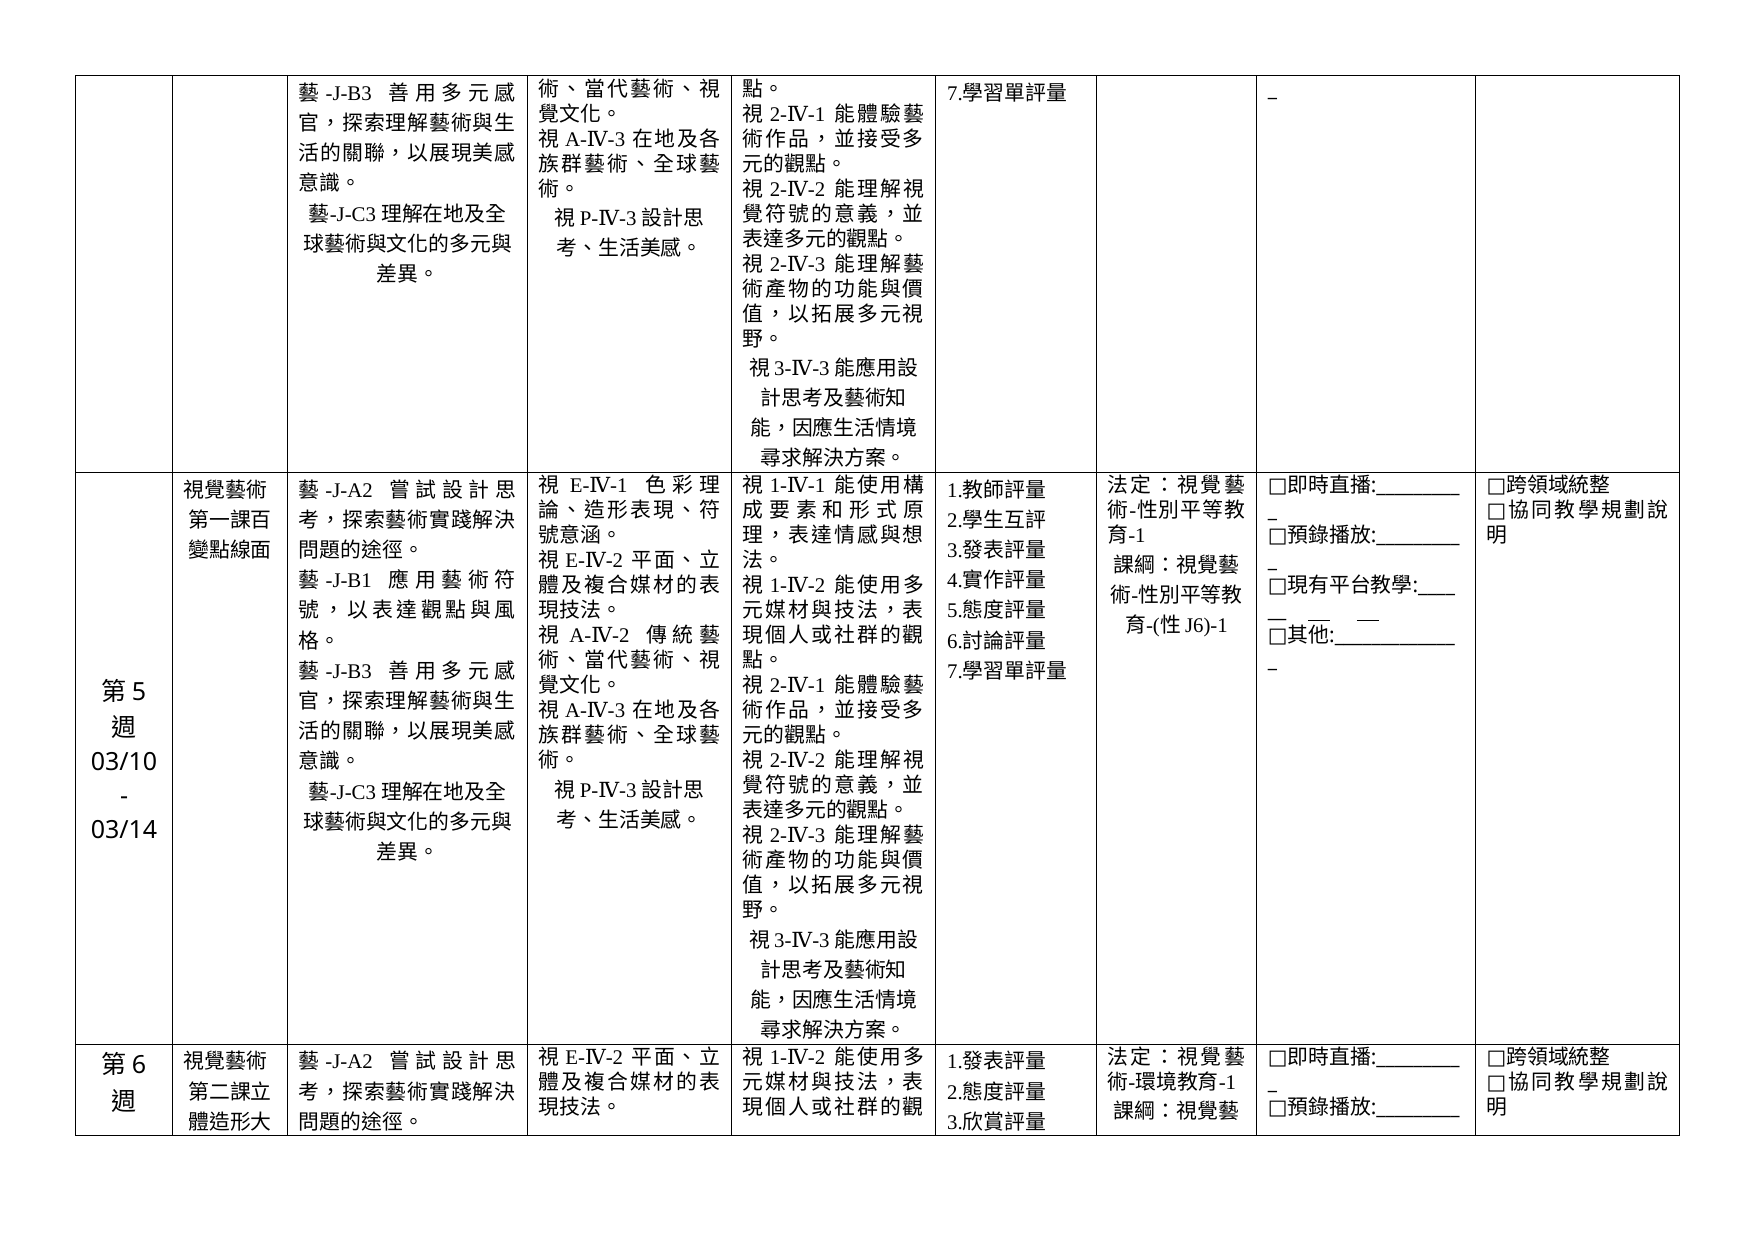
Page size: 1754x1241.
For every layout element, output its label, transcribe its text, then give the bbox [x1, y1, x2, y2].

table_cell 7.學習單評量 [936, 76, 1096, 472]
table_cell 藝-J-A2 嘗試設計思考，探索藝術實踐解決問題的途徑。 [288, 1045, 527, 1135]
table_cell [1097, 76, 1256, 472]
table_cell □跨領域統整 □協同教學規劃說明 [1476, 473, 1679, 1044]
table_cell 藝-J-A2 嘗試設計思考，探索藝術實踐解決問題的途徑。 藝-J-B1 應用藝術符號，以表達觀點與風格。 藝-J-B3 善用多元感官，探索理解藝術與生活的關聯，以展現美感意識。 藝-J-C3 理解在地及全球藝術與文化的多元與差異。 [288, 473, 527, 1044]
table_cell 視覺藝術 第二課立體造形大 [173, 1045, 287, 1135]
table_cell [1476, 76, 1679, 472]
table_cell 視E-Ⅳ-1 色彩理論、造形表現、符號意涵。 視E-Ⅳ-2 平面、立體及複合媒材的表現技法。 視A-Ⅳ-2 傳統藝術、當代藝術、視覺文化。 視A-Ⅳ-3 在地及各族群藝術、全球藝術。 視P-Ⅳ-3 設計思考、生活美感。 [528, 473, 731, 1044]
table_cell 法定：視覺藝術-環境教育-1 課綱：視覺藝 [1097, 1045, 1256, 1135]
table_cell 1.發表評量 2.態度評量 3.欣賞評量 [936, 1045, 1096, 1135]
table_cell 第5週 03/10-03/14 [76, 473, 172, 1044]
table_cell 視1-Ⅳ-2 能使用多元媒材與技法，表現個人或社群的觀 [732, 1045, 935, 1135]
table_cell 1.教師評量 2.學生互評 3.發表評量 4.實作評量 5.態度評量 6.討論評量 7.學習單評量 [936, 473, 1096, 1044]
table_cell [173, 76, 287, 472]
table_cell 藝-J-B3 善用多元感官，探索理解藝術與生活的關聯，以展現美感意識。 藝-J-C3 理解在地及全球藝術與文化的多元與差異。 [288, 76, 527, 472]
table_cell 術、當代藝術、視覺文化。 視A-Ⅳ-3 在地及各族群藝術、全球藝術。 視P-Ⅳ-3 設計思考、生活美感。 [528, 76, 731, 472]
table_cell [76, 76, 172, 472]
table_cell _ [1257, 76, 1475, 472]
table_cell 視覺藝術 第一課百變點線面 [173, 473, 287, 1044]
table_cell □跨領域統整 □協同教學規劃說明 [1476, 1045, 1679, 1135]
table_cell 視E-Ⅳ-2 平面、立體及複合媒材的表現技法。 [528, 1045, 731, 1135]
table_cell □即時直播:__________ □預錄播放:_________ [1257, 1045, 1475, 1135]
table_cell 視1-Ⅳ-1 能使用構成要素和形式原理，表達情感與想法。 視1-Ⅳ-2 能使用多元媒材與技法，表現個人或社群的觀點。 視2-Ⅳ-1 能體驗藝術作品，並接受多元的觀點。 視2-Ⅳ-2 能理解視覺符號的意義，並表達多元的觀點。 視2-Ⅳ-3 能理解藝術產物的功能與價值，以拓展多元視野。 視3-Ⅳ-3 能應用設計思考及藝術知能，因應生活情境尋求解決方案。 [732, 473, 935, 1044]
table_cell 法定：視覺藝術-性別平等教育-1 課綱：視覺藝術-性別平等教育-(性J6)-1 [1097, 473, 1256, 1044]
table_cell □即時直播:__________ □預錄播放:__________ □現有平台教學:______ □其他:______________ [1257, 473, 1475, 1044]
table_cell 點。 視2-Ⅳ-1 能體驗藝術作品，並接受多元的觀點。 視2-Ⅳ-2 能理解視覺符號的意義，並表達多元的觀點。 視2-Ⅳ-3 能理解藝術產物的功能與價值，以拓展多元視野。 視3-Ⅳ-3 能應用設計思考及藝術知能，因應生活情境尋求解決方案。 [732, 76, 935, 472]
table_cell 第6週 [76, 1045, 172, 1135]
